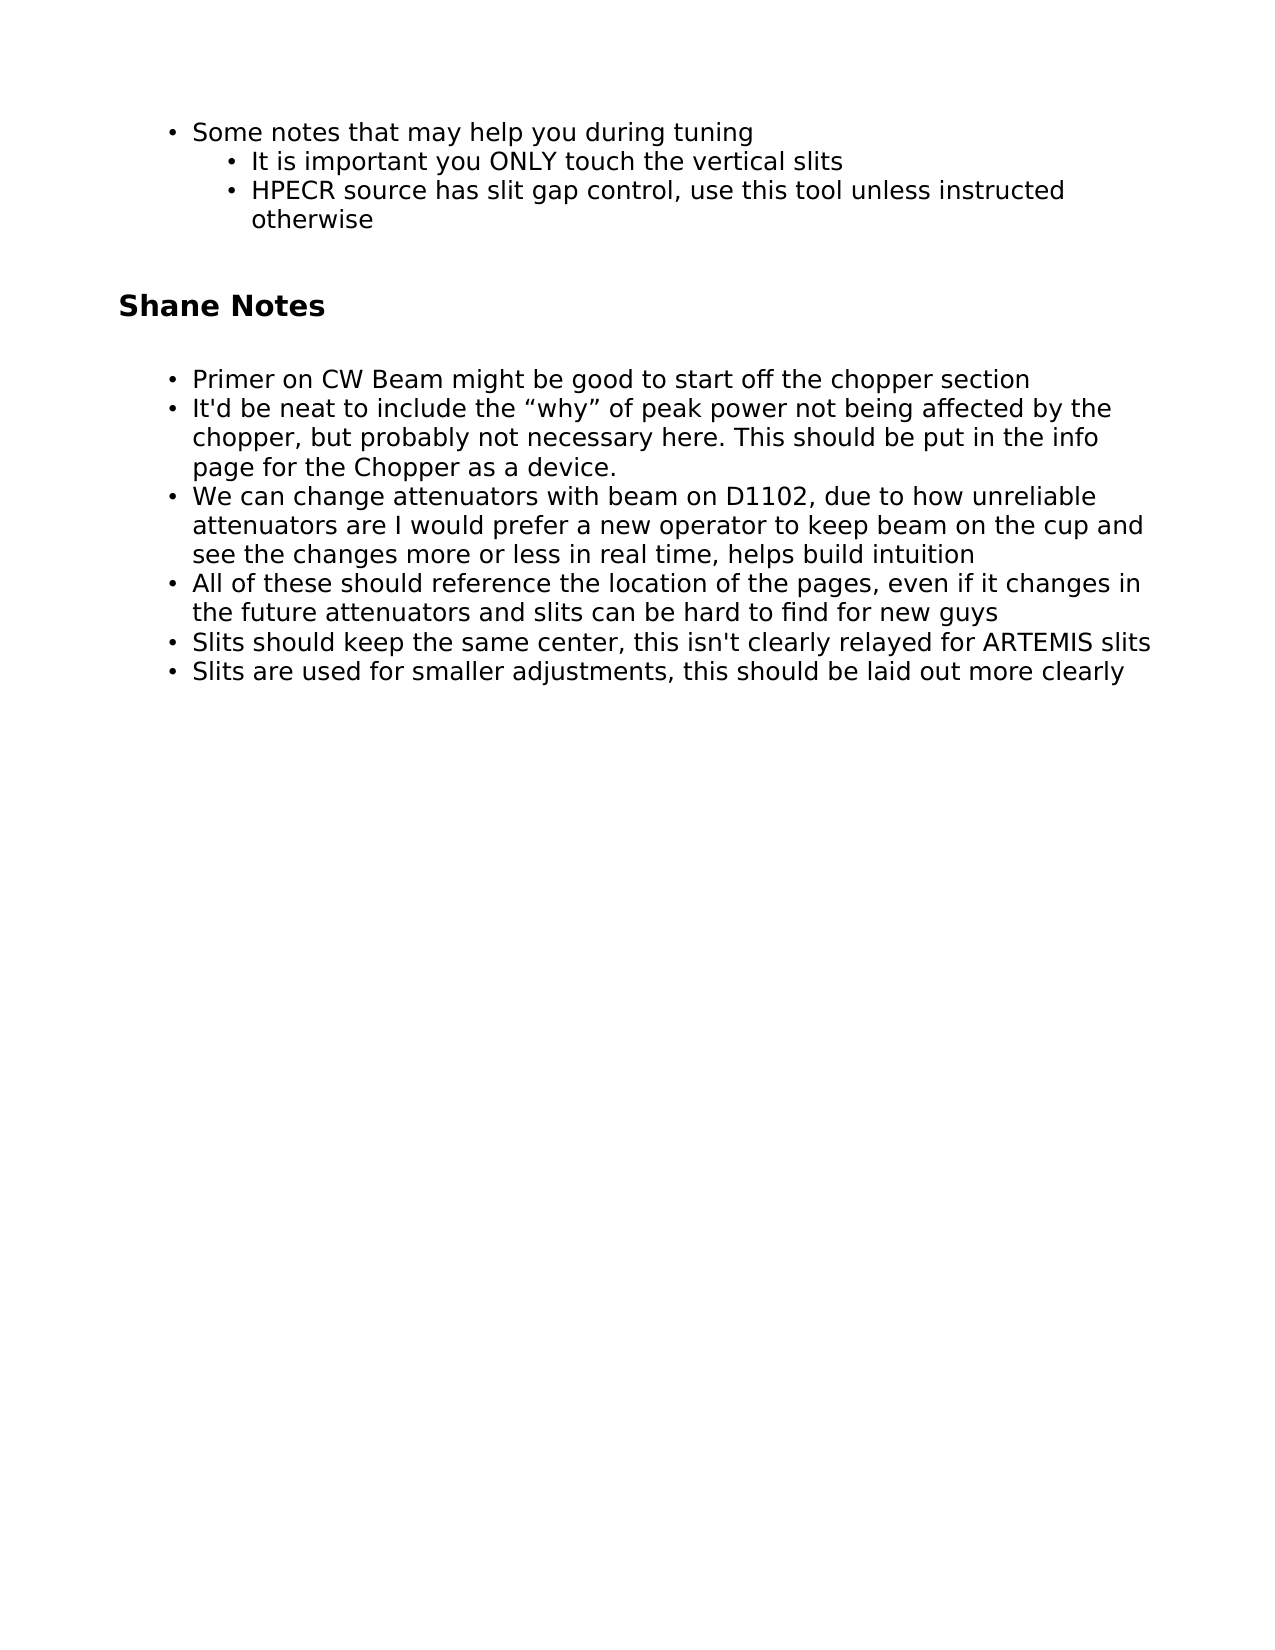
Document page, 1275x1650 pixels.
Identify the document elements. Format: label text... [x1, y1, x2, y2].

list It'd be neat to include the “why” of peak power not being affected by the chopper, but probably not necessary here. This should be put in the info page for the Chopper as a device. [177, 394, 1157, 482]
list Slits are used for smaller adjustments, this should be laid out more clearly [177, 657, 1157, 686]
list We can change attenuators with beam on D1102, due to how unreliable attenuators are I would prefer a new operator to keep beam on the cup and see the changes more or less in real time, helps build intuition [177, 482, 1157, 569]
list HPECR source has slit gap control, use this tool unless instructed otherwise [236, 176, 1157, 235]
list It is important you ONLY touch the vertical slits [236, 147, 1157, 176]
list All of these should reference the location of the pages, even if it changes in the future attenuators and slits can be hard to find for new guys [177, 569, 1157, 628]
list Slits should keep the same center, this isn't clearly relayed for ARTEMIS slits [177, 628, 1157, 657]
list Some notes that may help you during tuning [177, 118, 1157, 147]
list Primer on CW Beam might be good to start off the chopper section [177, 365, 1157, 394]
subtitle Shane Notes [118, 289, 1157, 323]
